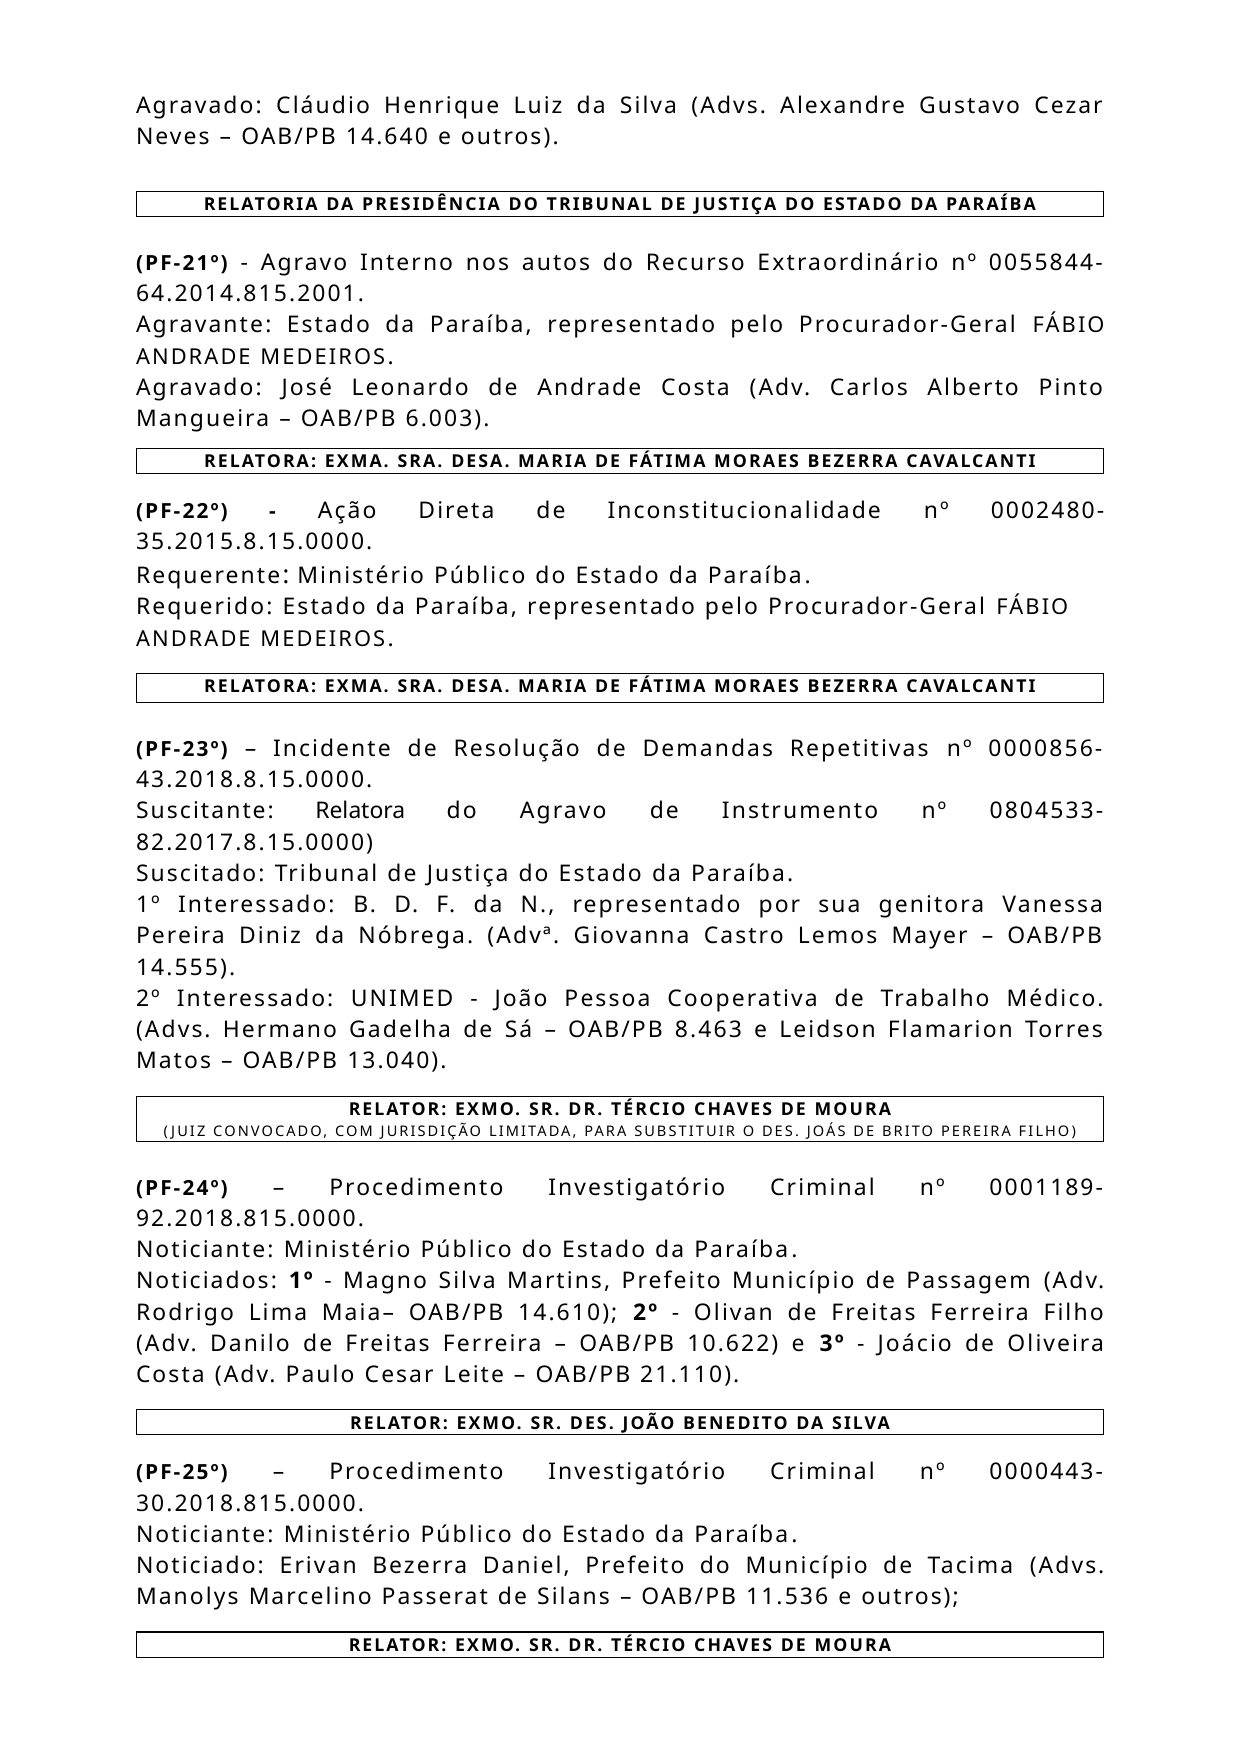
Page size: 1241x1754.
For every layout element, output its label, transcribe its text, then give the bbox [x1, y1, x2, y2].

text Agravado: José Leonardo de Andrade Costa (Adv. Carlos Alberto Pinto Mangueira – OAB/PB 6.003). [136, 371, 1104, 433]
text Noticiados: 1º - Magno Silva Martins, Prefeito Município de Passagem (Adv. Rodrigo Lima Maia– OAB/PB 14.610); 2º - Olivan de Freitas Ferreira Filho (Adv. Danilo de Freitas Ferreira – OAB/PB 10.622) e 3º - Joácio de Oliveira Costa (Adv. Paulo Cesar Leite – OAB/PB 21.110). [136, 1264, 1104, 1389]
text RELATORA: EXMA. SRA. DESA. MARIA DE FÁTIMA MORAES BEZERRA CAVALCANTI [137, 674, 1103, 702]
text RELATORIA DA PRESIDÊNCIA DO TRIBUNAL DE JUSTIÇA DO ESTADO DA PARAÍBA [137, 192, 1103, 216]
text Suscitado: Tribunal de Justiça do Estado da Paraíba. [136, 857, 1104, 888]
text 2º Interessado: UNIMED - João Pessoa Cooperativa de Trabalho Médico.(Advs. Hermano Gadelha de Sá – OAB/PB 8.463 e Leidson Flamarion Torres Matos – OAB/PB 13.040). [136, 982, 1104, 1076]
text RELATORA: EXMA. SRA. DESA. MARIA DE FÁTIMA MORAES BEZERRA CAVALCANTI [137, 449, 1103, 473]
text Agravado: Cláudio Henrique Luiz da Silva (Advs. Alexandre Gustavo Cezar Neves – OAB/PB 14.640 e outros). [136, 88, 1104, 151]
text (PF-24º) – Procedimento Investigatório Criminal nº 0001189-92.2018.815.0000. [136, 1170, 1104, 1233]
text Requerente: Ministério Público do Estado da Paraíba. [136, 556, 1104, 590]
text RELATOR: EXMO. SR. DES. JOÃO BENEDITO DA SILVA [137, 1410, 1103, 1434]
text RELATOR: EXMO. SR. DR. TÉRCIO CHAVES DE MOURA [137, 1097, 1103, 1120]
text Suscitante: Relatora do Agravo de Instrumento nº 0804533-82.2017.8.15.0000) [136, 794, 1104, 857]
text Requerido: Estado da Paraíba, representado pelo Procurador-Geral FÁBIO ANDRADE MEDEIROS. [136, 590, 1104, 653]
text Agravante: Estado da Paraíba, representado pelo Procurador-Geral FÁBIO ANDRADE MEDEIROS. [136, 308, 1104, 371]
text (PF-25º) – Procedimento Investigatório Criminal nº 0000443-30.2018.815.0000. [136, 1455, 1104, 1518]
text (JUIZ CONVOCADO, COM JURISDIÇÃO LIMITADA, PARA SUBSTITUIR O DES. JOÁS DE BRITO PEREIRA FILHO) [137, 1120, 1103, 1141]
text (PF-21º) - Agravo Interno nos autos do Recurso Extraordinário nº 0055844-64.2014.815.2001. [136, 246, 1104, 308]
text Noticiado: Erivan Bezerra Daniel, Prefeito do Município de Tacima (Advs. Manolys Marcelino Passerat de Silans – OAB/PB 11.536 e outros); [136, 1549, 1104, 1611]
text Noticiante: Ministério Público do Estado da Paraíba. [136, 1233, 1104, 1264]
text 1º Interessado: B. D. F. da N., representado por sua genitora Vanessa Pereira Diniz da Nóbrega. (Advª. Giovanna Castro Lemos Mayer – OAB/PB 14.555). [136, 888, 1104, 982]
text (PF-23º) – Incidente de Resolução de Demandas Repetitivas nº 0000856-43.2018.8.15.0000. [136, 732, 1102, 794]
text Noticiante: Ministério Público do Estado da Paraíba. [136, 1518, 1104, 1549]
text RELATOR: EXMO. SR. DR. TÉRCIO CHAVES DE MOURA [137, 1633, 1103, 1657]
text (PF-22º) - Ação Direta de Inconstitucionalidade nº 0002480-35.2015.8.15.0000. [136, 494, 1104, 556]
